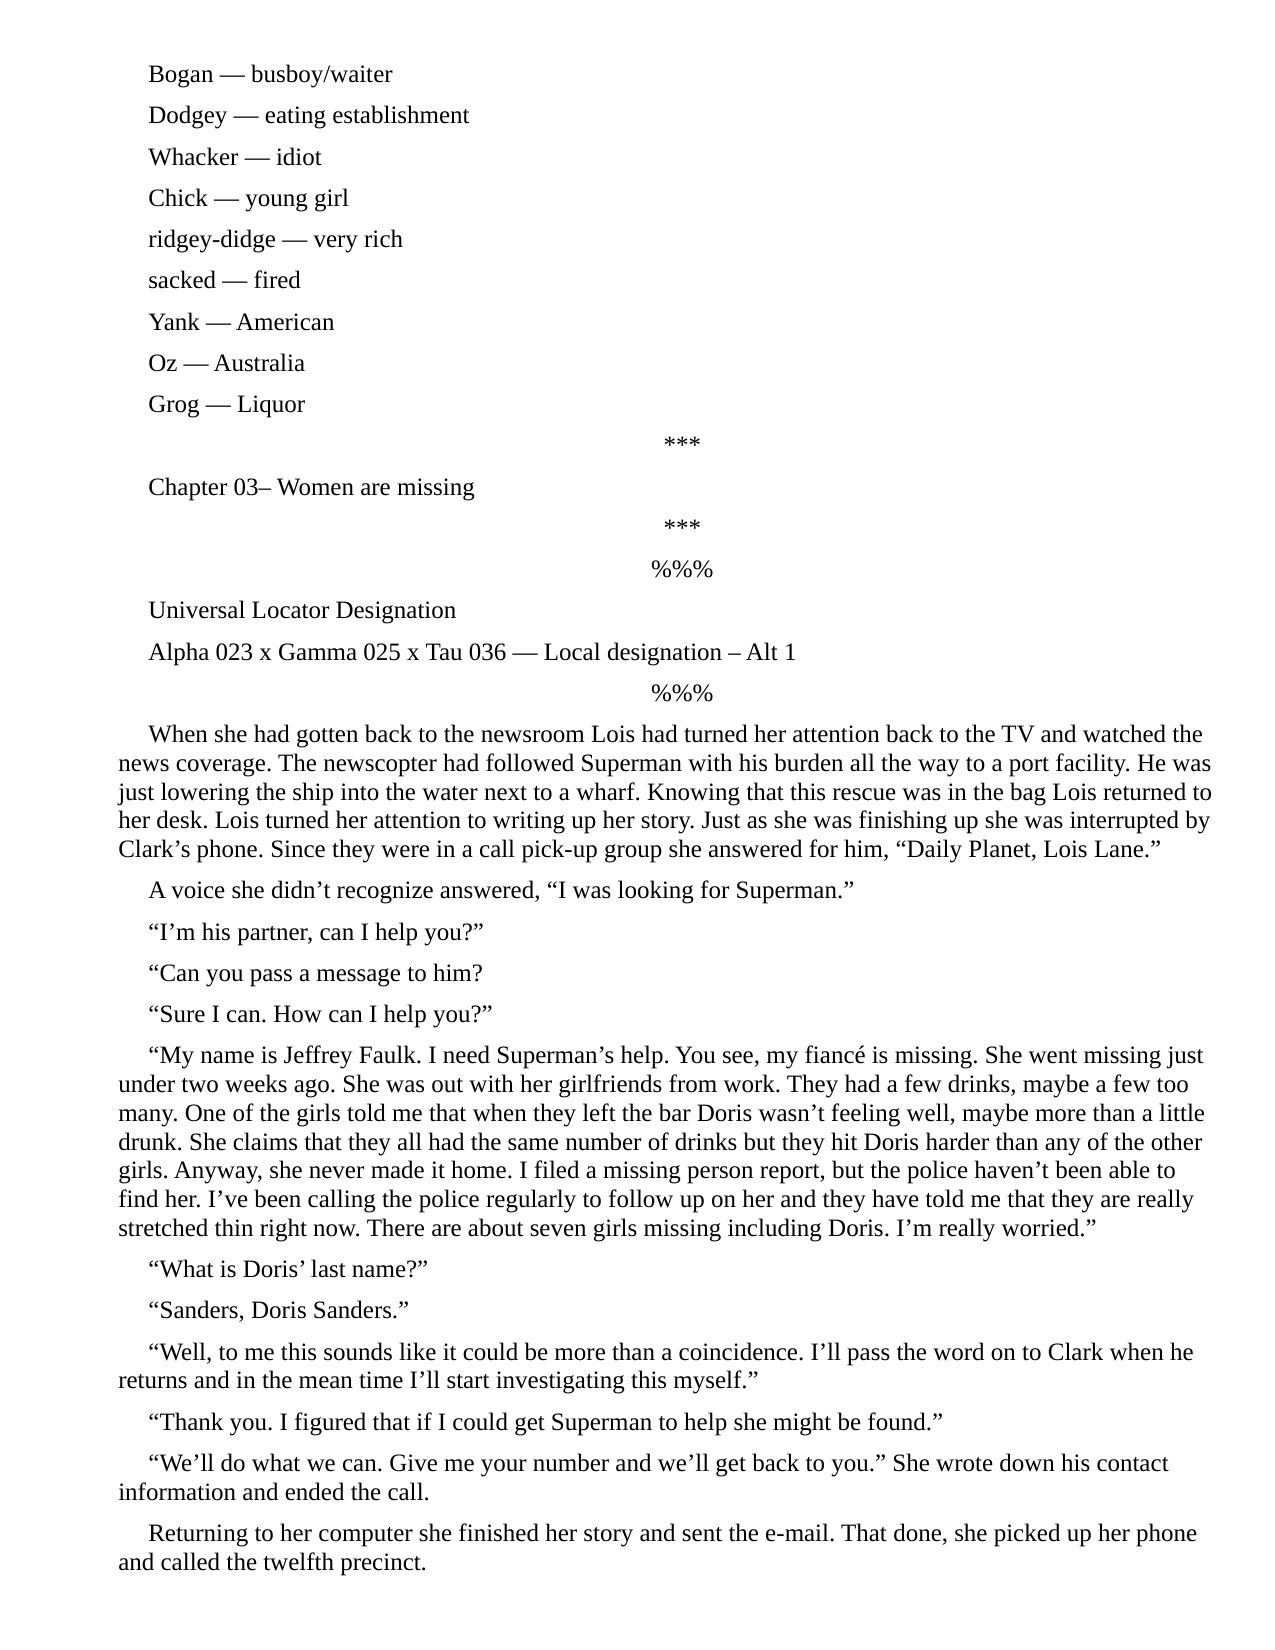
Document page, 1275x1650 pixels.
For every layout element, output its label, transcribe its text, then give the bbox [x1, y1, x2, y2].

text Dodgey — eating establishment [118, 100, 1216, 129]
text “My name is Jeffrey Faulk. I need Superman’s help. You see, my fiancé is missing. She went missing just under two weeks ago. She was out with her girlfriends from work. They had a few drinks, maybe a few too many. One of the girls told me that when they left the bar Doris wasn’t feeling well, maybe more than a little drunk. She claims that they all had the same number of drinks but they hit Doris harder than any of the other girls. Anyway, she never made it home. I filed a missing person report, but the police haven’t been able to find her. I’ve been calling the police regularly to follow up on her and they have told me that they are really stretched thin right now. There are about seven girls missing including Doris. I’m really worried.” [118, 1040, 1216, 1242]
text A voice she didn’t recognize answered, “I was looking for Superman.” [118, 875, 1216, 904]
text ridgey-didge — very rich [118, 224, 1216, 253]
text When she had gotten back to the newsroom Lois had turned her attention back to the TV and watched the news coverage. The newscopter had followed Superman with his burden all the way to a port facility. He was just lowering the ship into the water next to a wharf. Knowing that this rescue was in the bag Lois returned to her desk. Lois turned her attention to writing up her story. Just as she was finishing up she was interrupted by Clark’s phone. Since they were in a call pick-up group she answered for him, “Daily Planet, Lois Lane.” [118, 719, 1216, 863]
text “I’m his partner, can I help you?” [118, 917, 1216, 945]
text *** [118, 430, 1216, 459]
text “Well, to me this sounds like it could be more than a coincidence. I’ll pass the word on to Clark when he returns and in the mean time I’ll start investigating this myself.” [118, 1337, 1216, 1394]
text Yank — American [118, 307, 1216, 335]
text %%% [118, 554, 1216, 583]
text %%% [118, 678, 1216, 707]
text “We’ll do what we can. Give me your number and we’ll get back to you.” She wrote down his contact information and ended the call. [118, 1448, 1216, 1505]
text Universal Locator Designation [118, 595, 1216, 624]
text *** [118, 513, 1216, 542]
text Alpha 023 x Gamma 025 x Tau 036 — Local designation – Alt 1 [118, 637, 1216, 665]
text “What is Doris’ last name?” [118, 1254, 1216, 1283]
text “Sure I can. How can I help you?” [118, 999, 1216, 1028]
text Chapter 03– Women are missing [118, 472, 1216, 500]
text “Can you pass a message to him? [118, 958, 1216, 987]
text Chick — young girl [118, 183, 1216, 212]
text Returning to her computer she finished her story and sent the e-mail. That done, she picked up her phone and called the twelfth precinct. [118, 1518, 1216, 1575]
text Whacker — idiot [118, 142, 1216, 170]
text “Sanders, Doris Sanders.” [118, 1295, 1216, 1324]
text sacked — fired [118, 265, 1216, 294]
text Oz — Australia [118, 348, 1216, 377]
text Grog — Liquor [118, 389, 1216, 418]
text Bogan — busboy/waiter [118, 59, 1216, 88]
text “Thank you. I figured that if I could get Superman to help she might be found.” [118, 1407, 1216, 1435]
